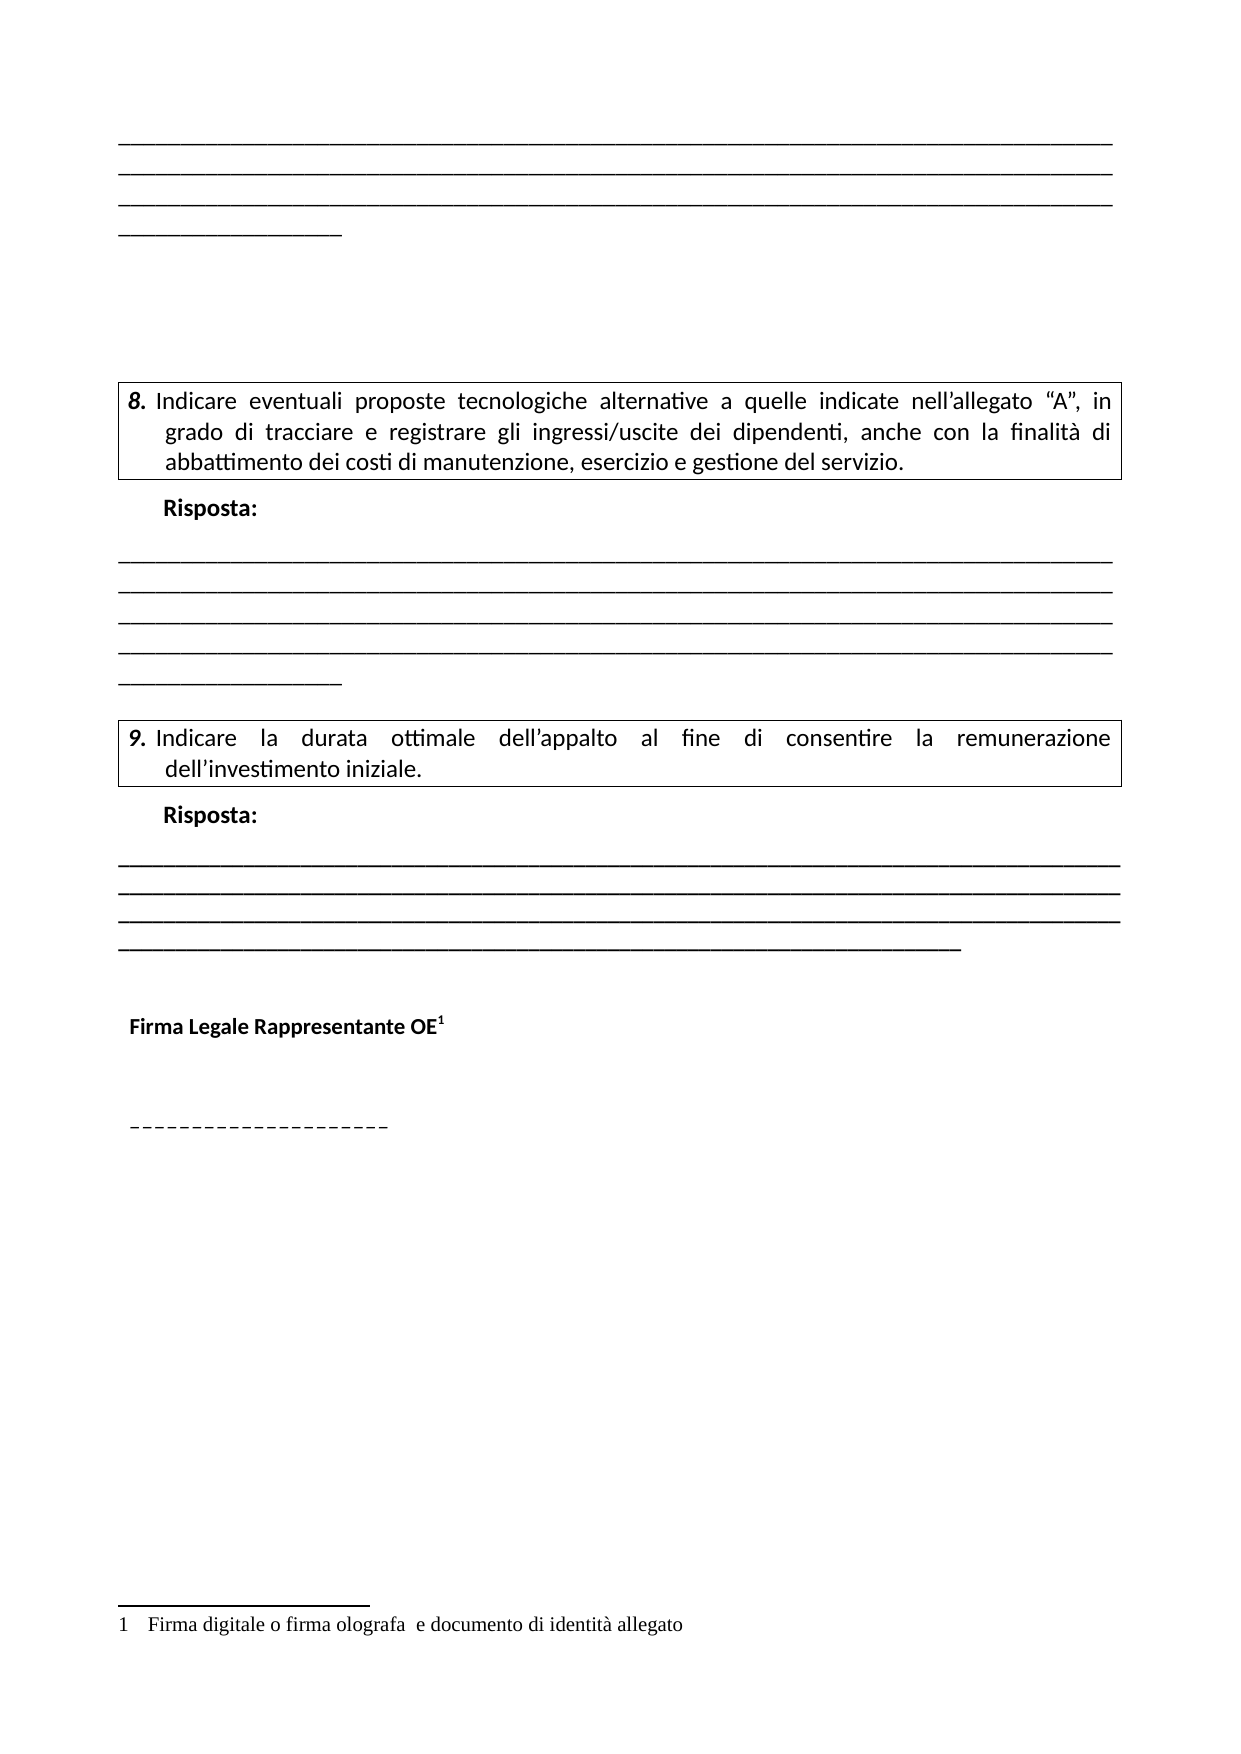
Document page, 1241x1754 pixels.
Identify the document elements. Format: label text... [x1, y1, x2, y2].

list Indicare la durata ottimale dell’appalto al fine di consentire la remunerazione dell’investimento iniziale. [119, 721, 1121, 786]
text __________________________________________________________________________________________________________________________________________________________________________________________________________________________________________________________________________________________________________________________________________________ [118, 842, 1122, 954]
table_cell [118, 1040, 550, 1070]
list Indicare eventuali proposte tecnologiche alternative a quelle indicate nell’allegato “A”, in grado di tracciare e registrare gli ingressi/uscite dei dipendenti, anche con la finalità di abbattimento dei costi di manutenzione, esercizio e gestione del servizio. [119, 383, 1121, 479]
text __________________________________________________________________________________________________________________________________________________________________________________________________________________________________________________________________________________________________________________________________________________ [118, 536, 1122, 688]
table_header Firma Legale Rappresentante OE [118, 954, 550, 1040]
subtitle Risposta: [118, 799, 1122, 830]
text __________________________________________________________________________________________________________________________________________________________________________________________________________________________________________________________________ [118, 118, 1122, 240]
subtitle Risposta: [118, 493, 1122, 523]
table_cell _____________________ [118, 1070, 550, 1131]
